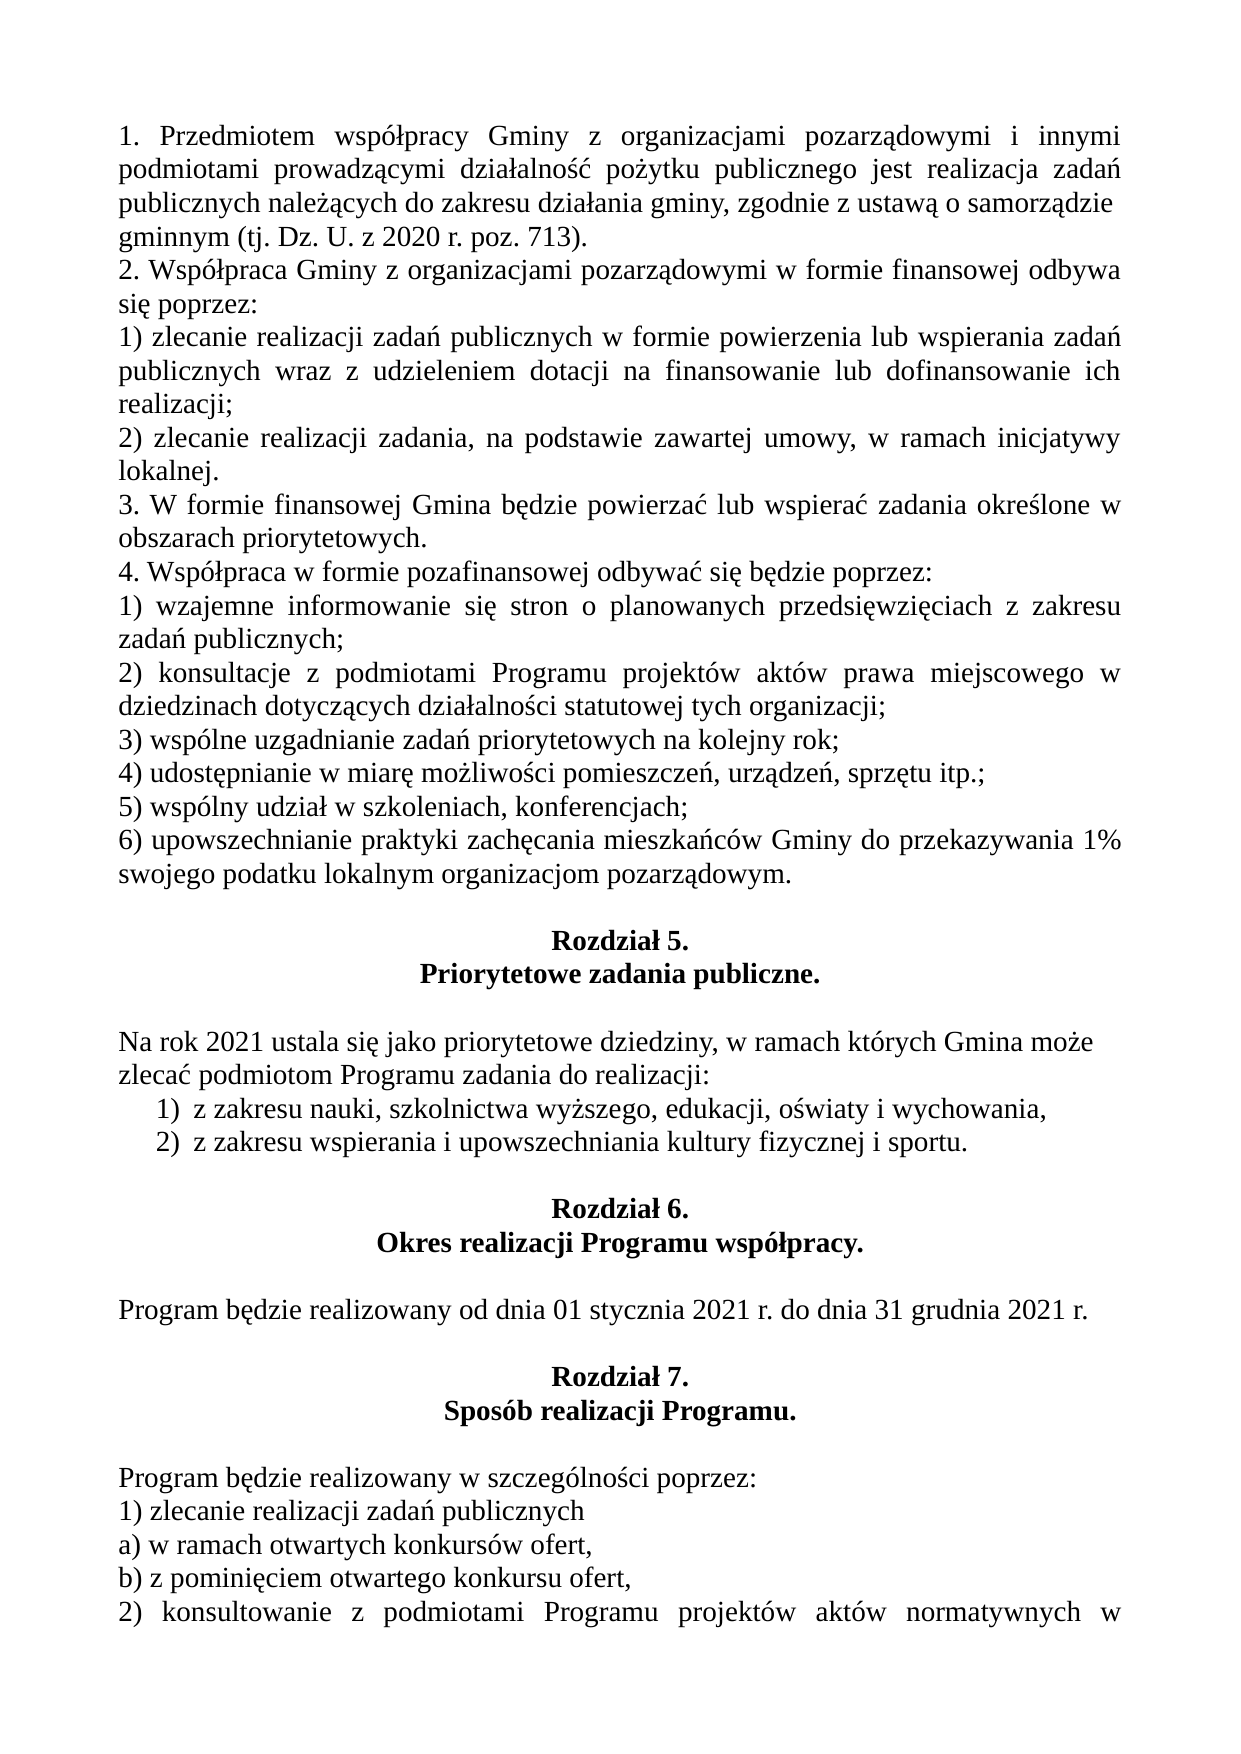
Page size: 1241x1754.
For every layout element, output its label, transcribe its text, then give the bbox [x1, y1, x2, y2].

text 2) konsultacje z podmiotami Programu projektów aktów prawa miejscowego w dziedzinach dotyczących działalności statutowej tych organizacji; [118, 655, 1122, 722]
text Okres realizacji Programu współpracy. [118, 1225, 1122, 1258]
text 2) zlecanie realizacji zadania, na podstawie zawartej umowy, w ramach inicjatywy lokalnej. [118, 420, 1122, 487]
text Rozdział 6. [118, 1191, 1122, 1225]
text a) w ramach otwartych konkursów ofert, [118, 1527, 1122, 1560]
text Rozdział 7. [118, 1359, 1122, 1393]
text Priorytetowe zadania publiczne. [118, 957, 1122, 990]
text 6) upowszechnianie praktyki zachęcania mieszkańców Gminy do przekazywania 1% swojego podatku lokalnym organizacjom pozarządowym. [118, 822, 1122, 889]
text 1. Przedmiotem współpracy Gminy z organizacjami pozarządowymi i innymi podmiotami prowadzącymi działalność pożytku publicznego jest realizacja zadań publicznych należących do zakresu działania gminy, zgodnie z ustawą o samorządzie [118, 118, 1122, 219]
text 3) wspólne uzgadnianie zadań priorytetowych na kolejny rok; [118, 722, 1122, 755]
text b) z pominięciem otwartego konkursu ofert, [118, 1560, 1122, 1594]
list z zakresu wspierania i upowszechniania kultury fizycznej i sportu. [156, 1124, 1122, 1158]
text 4) udostępnianie w miarę możliwości pomieszczeń, urządzeń, sprzętu itp.; [118, 755, 1122, 789]
text 1) zlecanie realizacji zadań publicznych w formie powierzenia lub wspierania zadań publicznych wraz z udzieleniem dotacji na finansowanie lub dofinansowanie ich realizacji; [118, 319, 1122, 420]
text 1) zlecanie realizacji zadań publicznych [118, 1493, 1122, 1527]
text 2. Współpraca Gminy z organizacjami pozarządowymi w formie finansowej odbywa się poprzez: [118, 252, 1122, 319]
text gminnym (tj. Dz. U. z 2020 r. poz. 713). [118, 219, 1122, 252]
text 1) wzajemne informowanie się stron o planowanych przedsięwzięciach z zakresu zadań publicznych; [118, 588, 1122, 655]
list z zakresu nauki, szkolnictwa wyższego, edukacji, oświaty i wychowania, [156, 1091, 1122, 1124]
text 5) wspólny udział w szkoleniach, konferencjach; [118, 789, 1122, 822]
text Program będzie realizowany w szczególności poprzez: [118, 1460, 1122, 1493]
text Rozdział 5. [118, 923, 1122, 957]
text 3. W formie finansowej Gmina będzie powierzać lub wspierać zadania określone w obszarach priorytetowych. [118, 487, 1122, 554]
text 2) konsultowanie z podmiotami Programu projektów aktów normatywnych w [118, 1594, 1122, 1627]
text Na rok 2021 ustala się jako priorytetowe dziedziny, w ramach których Gmina może zlecać podmiotom Programu zadania do realizacji: [118, 1024, 1122, 1091]
text Program będzie realizowany od dnia 01 stycznia 2021 r. do dnia 31 grudnia 2021 r. [118, 1292, 1122, 1326]
text Sposób realizacji Programu. [118, 1393, 1122, 1426]
text 4. Współpraca w formie pozafinansowej odbywać się będzie poprzez: [118, 554, 1122, 588]
